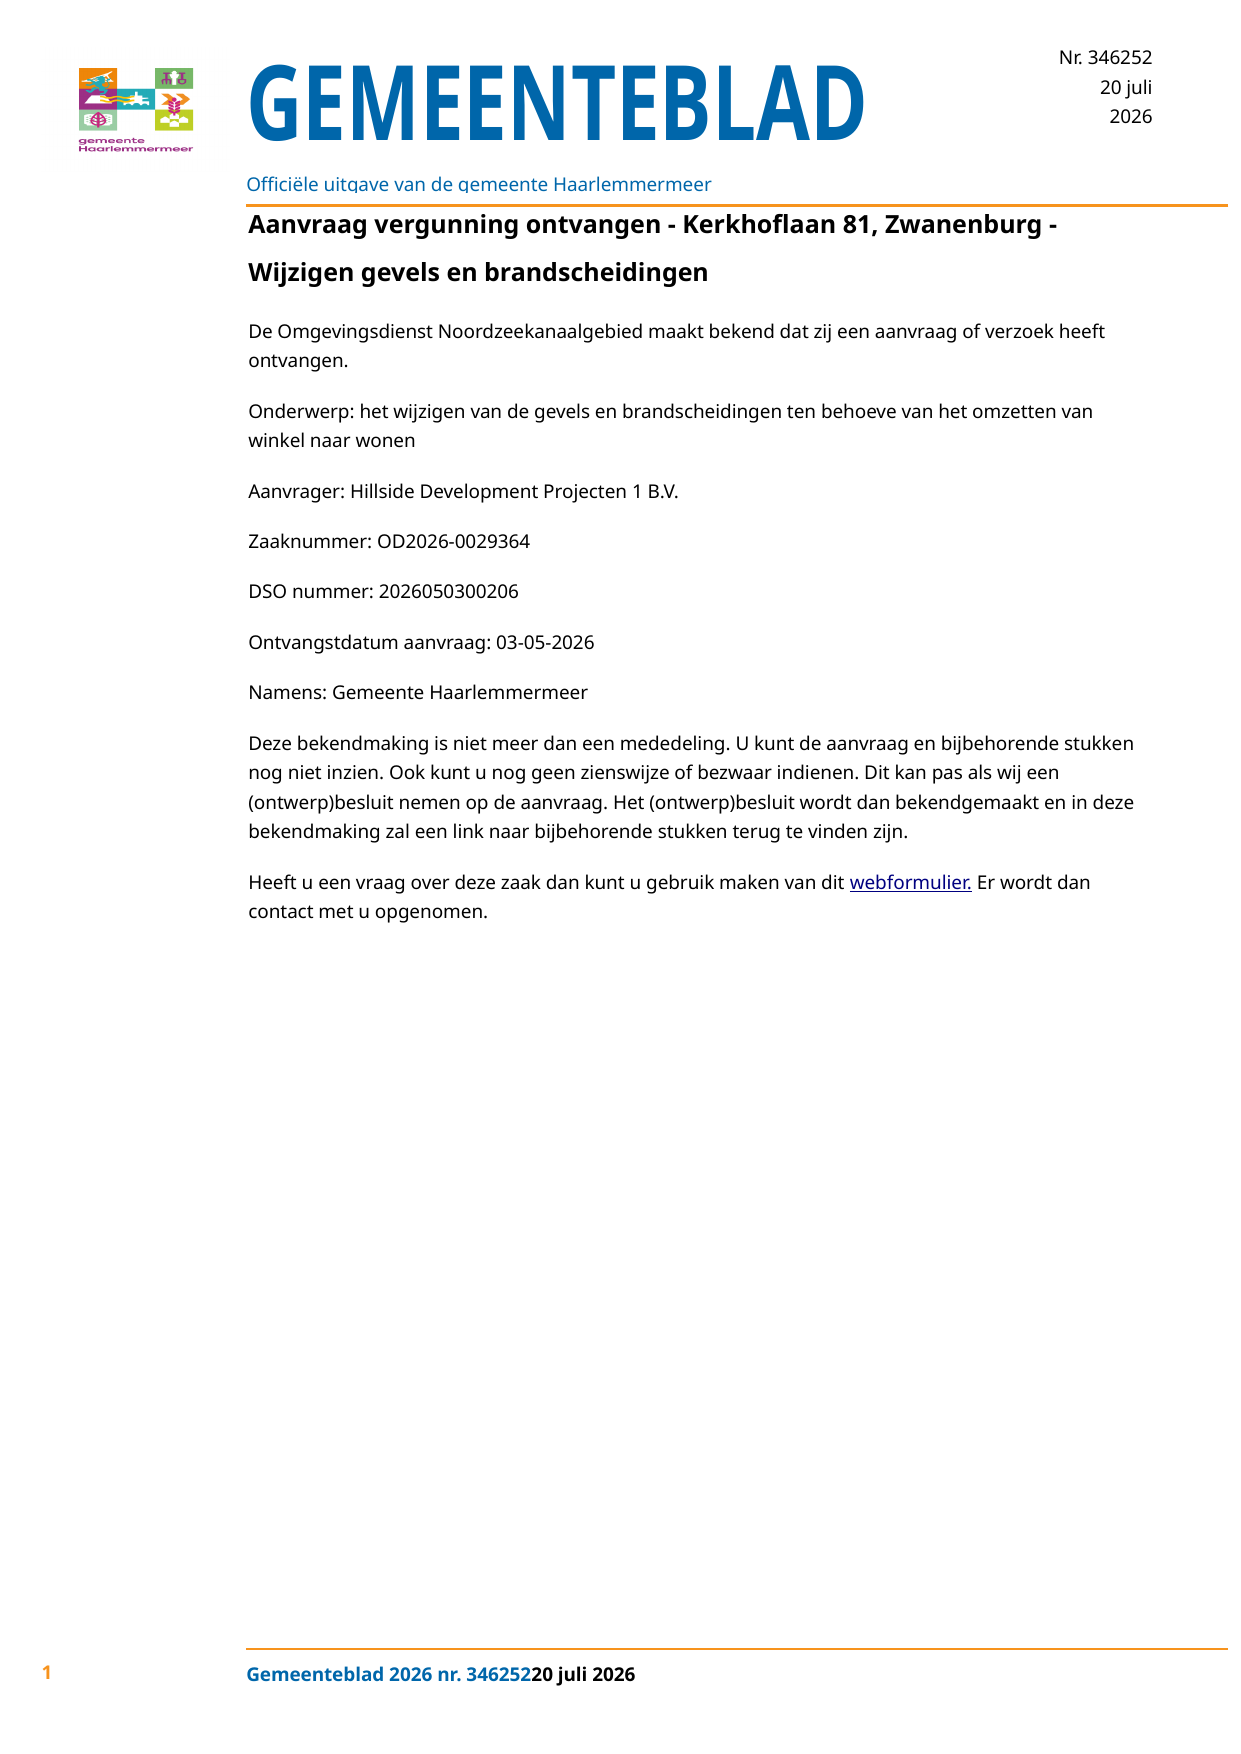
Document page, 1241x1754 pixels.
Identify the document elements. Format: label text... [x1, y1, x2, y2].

text Namens: Gemeente Haarlemmermeer [248, 679, 1152, 705]
text Onderwerp: het wijzigen van de gevels en brandscheidingen ten behoeve van het omzetten van winkel naar wonen [248, 398, 1152, 453]
text Deze bekendmaking is niet meer dan een mededeling. U kunt de aanvraag en bijbehorende stukken nog niet inzien. Ook kunt u nog geen zienswijze of bezwaar indienen. Dit kan pas als wij een (ontwerp)besluit nemen op de aanvraag. Het (ontwerp)besluit wordt dan bekendgemaakt en in deze bekendmaking zal een link naar bijbehorende stukken terug te vinden zijn. [248, 730, 1152, 844]
text Aanvrager: Hillside Development Projecten 1 B.V. [248, 478, 1152, 504]
text De Omgevingsdienst Noordzeekanaalgebied maakt bekend dat zij een aanvraag of verzoek heeft ontvangen. [248, 318, 1152, 373]
text Ontvangstdatum aanvraag: 03-05-2026 [248, 629, 1152, 655]
text Heeft u een vraag over deze zaak dan kunt u gebruik maken van dit webformulier. Er wordt dan contact met u opgenomen. [248, 869, 1152, 924]
text DSO nummer: 2026050300206 [248, 579, 1152, 604]
picture [41, 47, 231, 172]
text Aanvraag vergunning ontvangen - Kerkhoflaan 81, Zwanenburg - Wijzigen gevels en brandscheidingen [248, 207, 1152, 288]
text Zaaknummer: OD2026-0029364 [248, 528, 1152, 554]
